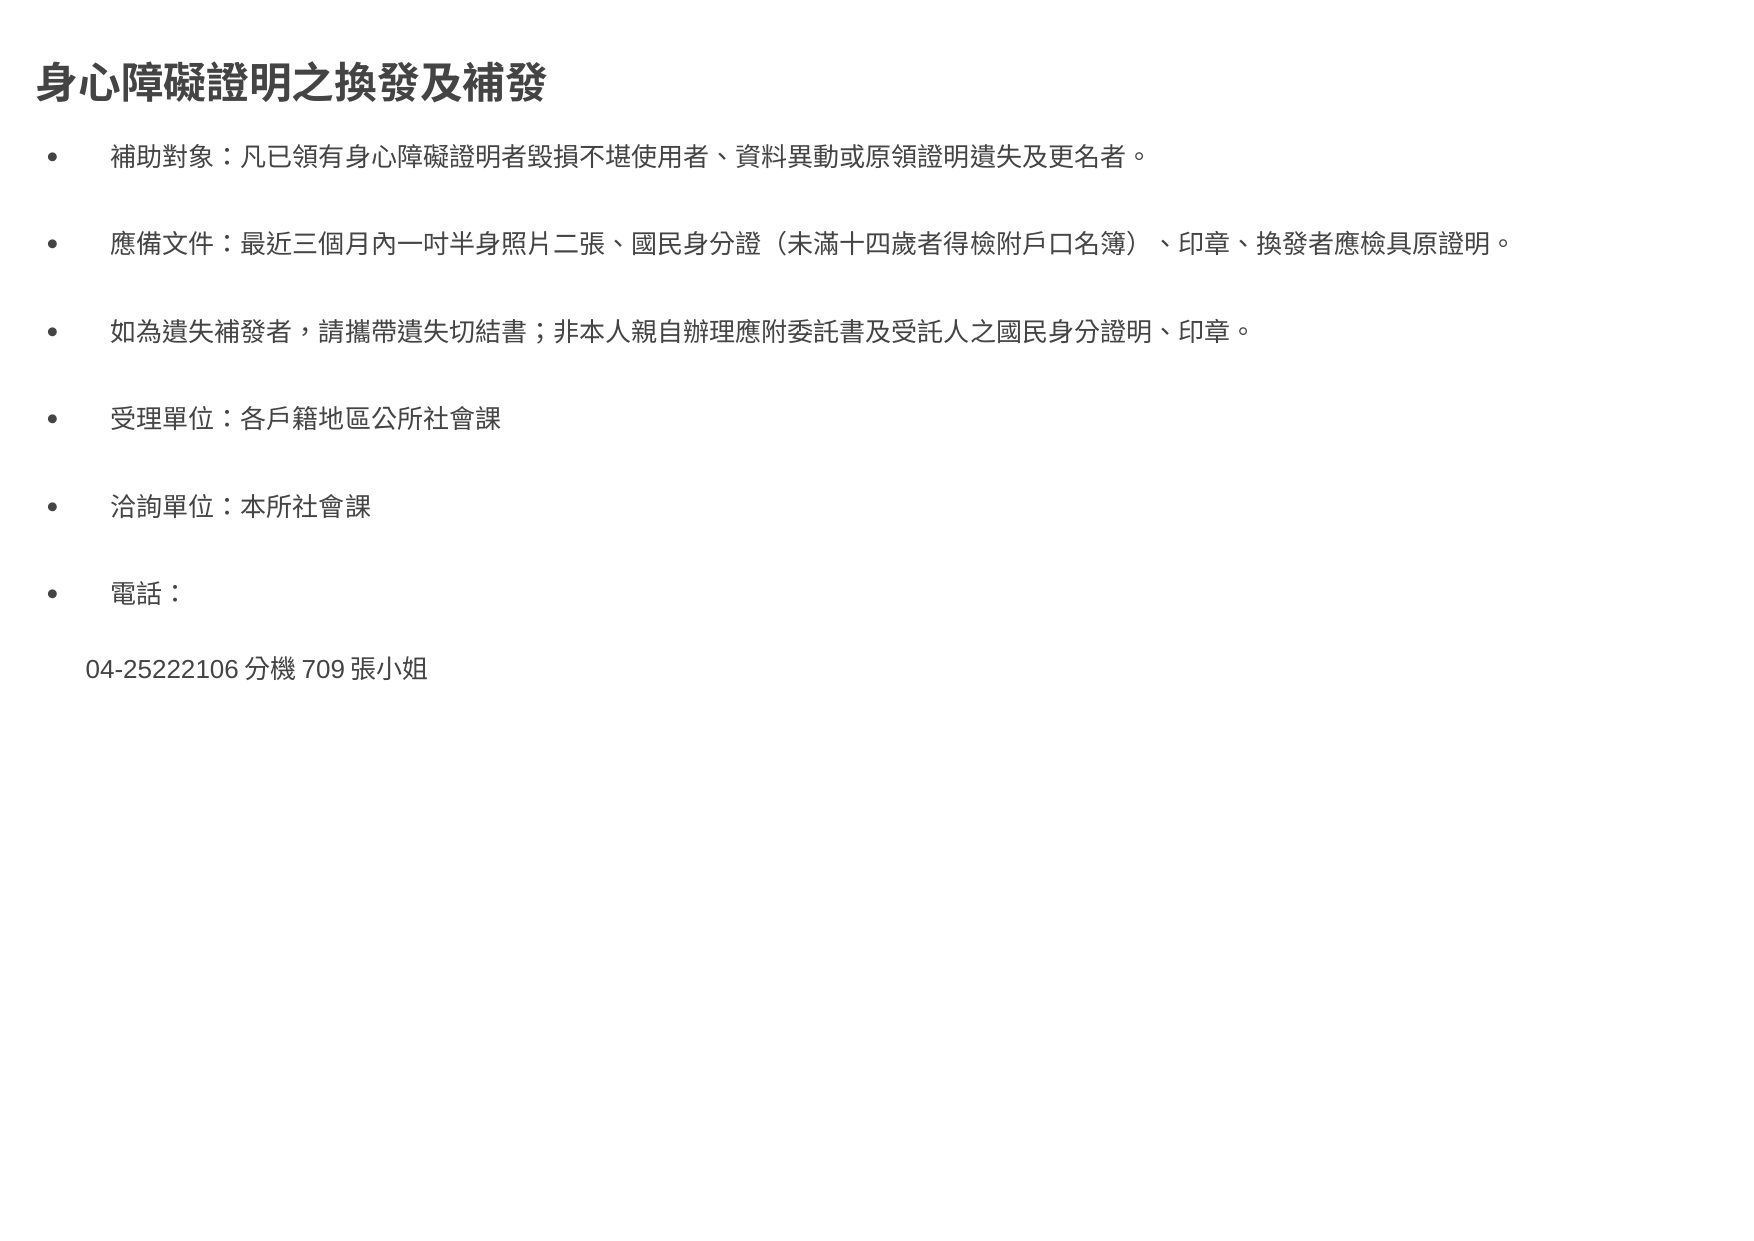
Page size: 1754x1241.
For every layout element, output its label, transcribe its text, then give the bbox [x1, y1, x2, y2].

list 電話： 04-25222106分機709張小姐 [48, 548, 1724, 698]
list 補助對象：凡已領有身心障礙證明者毀損不堪使用者、資料異動或原領證明遺失及更名者。 [48, 111, 1724, 186]
text 身心障礙證明之換發及補發 [35, 36, 1724, 111]
list 洽詢單位：本所社會課 [48, 461, 1724, 536]
list 應備文件：最近三個月內一吋半身照片二張、國民身分證（未滿十四歲者得檢附戶口名簿）、印章、換發者應檢具原證明。 [48, 198, 1724, 273]
list 受理單位：各戶籍地區公所社會課 [48, 373, 1724, 448]
list 如為遺失補發者，請攜帶遺失切結書；非本人親自辦理應附委託書及受託人之國民身分證明、印章。 [48, 286, 1724, 361]
